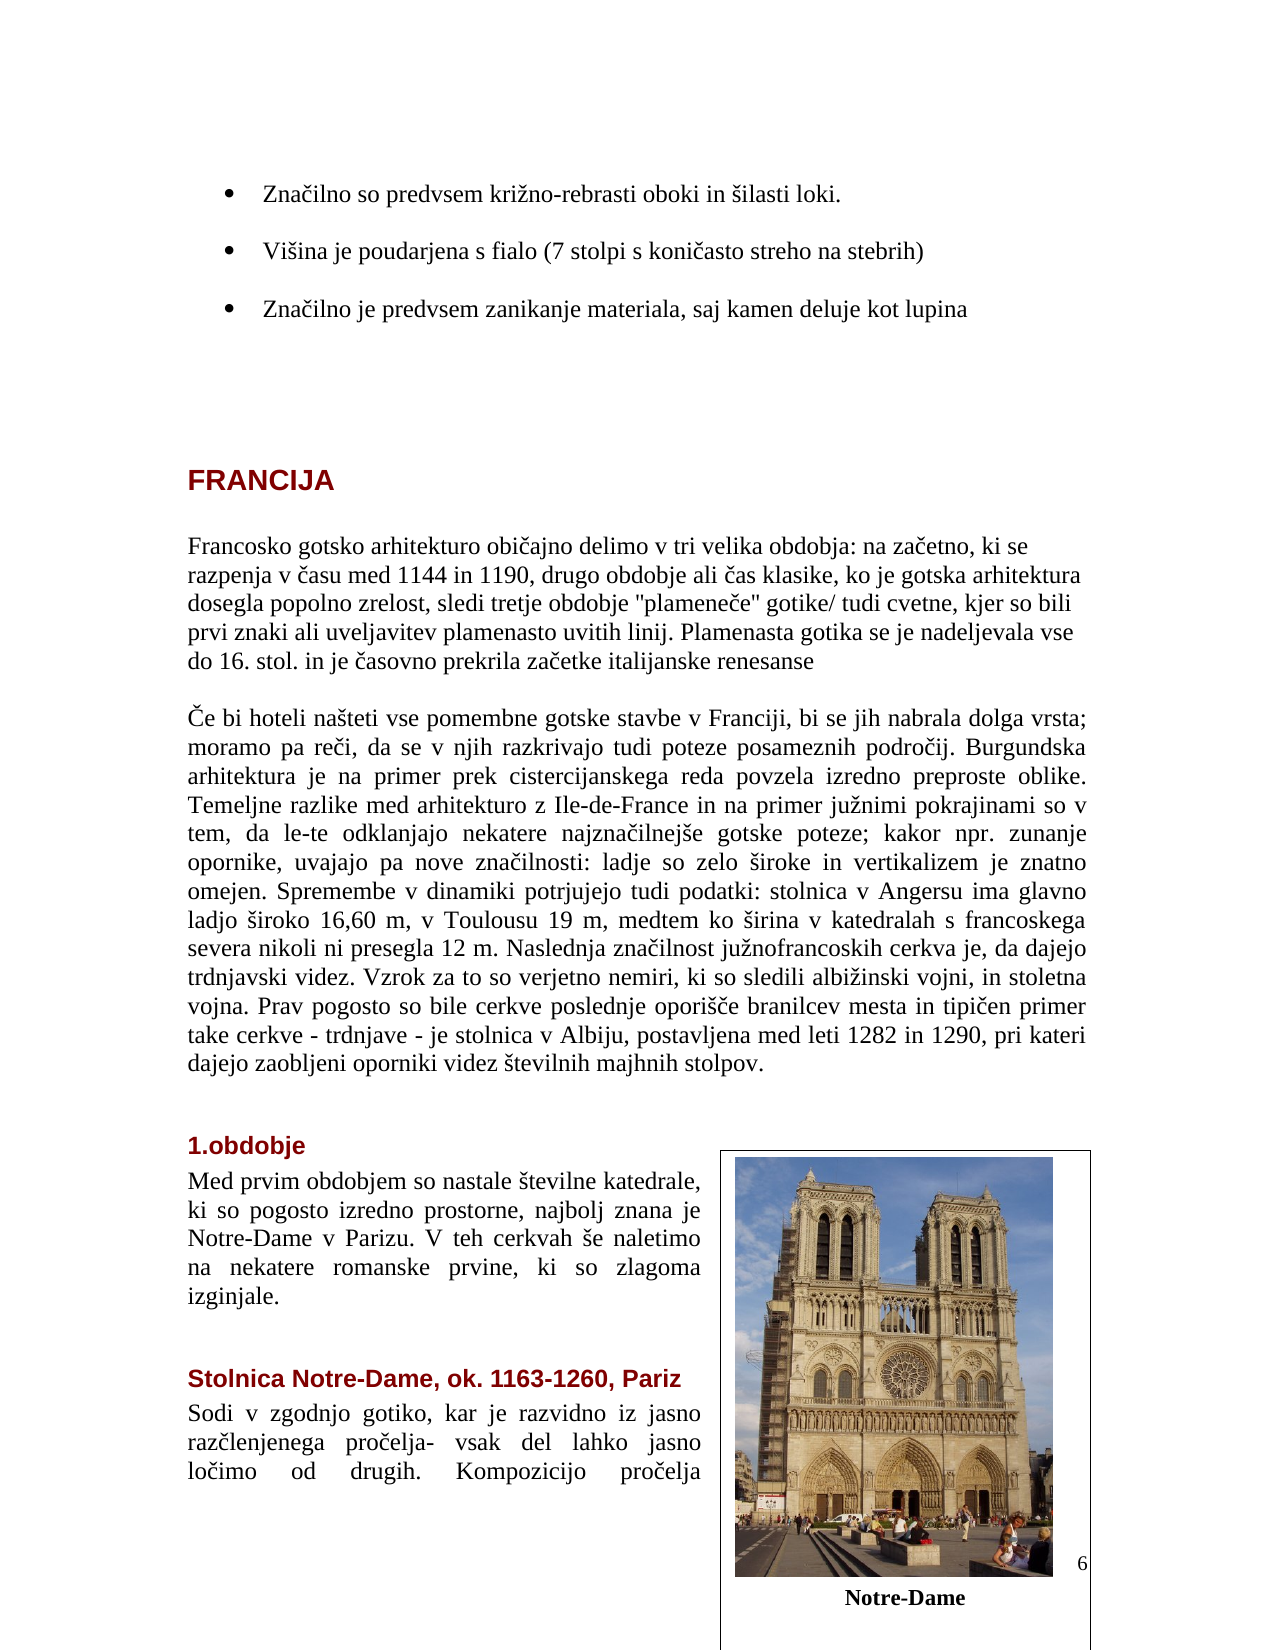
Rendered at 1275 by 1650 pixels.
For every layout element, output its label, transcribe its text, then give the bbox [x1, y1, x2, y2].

text Če bi hoteli našteti vse pomembne gotske stavbe v Franciji, bi se jih nabrala dolga vrsta; moramo pa reči, da se v njih razkrivajo tudi poteze posameznih področij. Burgundska arhitektura je na primer prek cistercijanskega reda povzela izredno preproste oblike. Temeljne razlike med arhitekturo z Ile-de-France in na primer južnimi pokrajinami so v tem, da le-te odklanjajo nekatere najznačilnejše gotske poteze; kakor npr. zunanje opornike, uvajajo pa nove značilnosti: ladje so zelo široke in vertikalizem je znatno omejen. Spremembe v dinamiki potrjujejo tudi podatki: stolnica v Angersu ima glavno ladjo široko 16,60 m, v Toulousu 19 m, medtem ko širina v katedralah s francoskega severa nikoli ni presegla 12 m. Naslednja značilnost južnofrancoskih cerkva je, da dajejo trdnjavski videz. Vzrok za to so verjetno nemiri, ki so sledili albižinski vojni, in stoletna vojna. Prav pogosto so bile cerkve poslednje oporišče branilcev mesta in tipičen primer take cerkve - trdnjave - je stolnica v Albiju, postavljena med leti 1282 in 1290, pri kateri dajejo zaobljeni oporniki videz številnih majhnih stolpov. [187, 703, 1087, 1077]
text Francosko gotsko arhitekturo običajno delimo v tri velika obdobja: na začetno, ki se razpenja v času med 1144 in 1190, drugo obdobje ali čas klasike, ko je gotska arhitektura dosegla popolno zrelost, sledi tretje obdobje ''plameneče'' gotike/ tudi cvetne, kjer so bili prvi znaki ali uveljavitev plamenasto uvitih linij. Plamenasta gotika se je nadeljevala vse do 16. stol. in je časovno prekrila začetke italijanske renesanse [187, 531, 1087, 675]
subtitle 1.obdobje [187, 1131, 1087, 1160]
subtitle FRANCIJA [187, 462, 1087, 496]
picture [735, 1157, 1053, 1577]
subtitle Stolnica Notre-Dame, ok. 1163-1260, Pariz [187, 1363, 720, 1392]
text Med prvim obdobjem so nastale številne katedrale, ki so pogosto izredno prostorne, najbolj znana je Notre-Dame v Parizu. V teh cerkvah še naletimo na nekatere romanske prvine, ki so zlagoma izginjale. [187, 1166, 720, 1310]
list Značilno je predvsem zanikanje materiala, saj kamen deluje kot lupina [225, 294, 1087, 322]
list Višina je poudarjena s fialo (7 stolpi s koničasto streho na stebrih) [225, 236, 1087, 265]
text Notre-Dame [735, 1584, 1074, 1610]
text Sodi v zgodnjo gotiko, kar je razvidno iz jasno razčlenjenega pročelja- vsak del lahko jasno ločimo od drugih. Kompozicijo pročelja [187, 1398, 720, 1485]
list Značilno so predvsem križno-rebrasti oboki in šilasti loki. [225, 179, 1087, 207]
